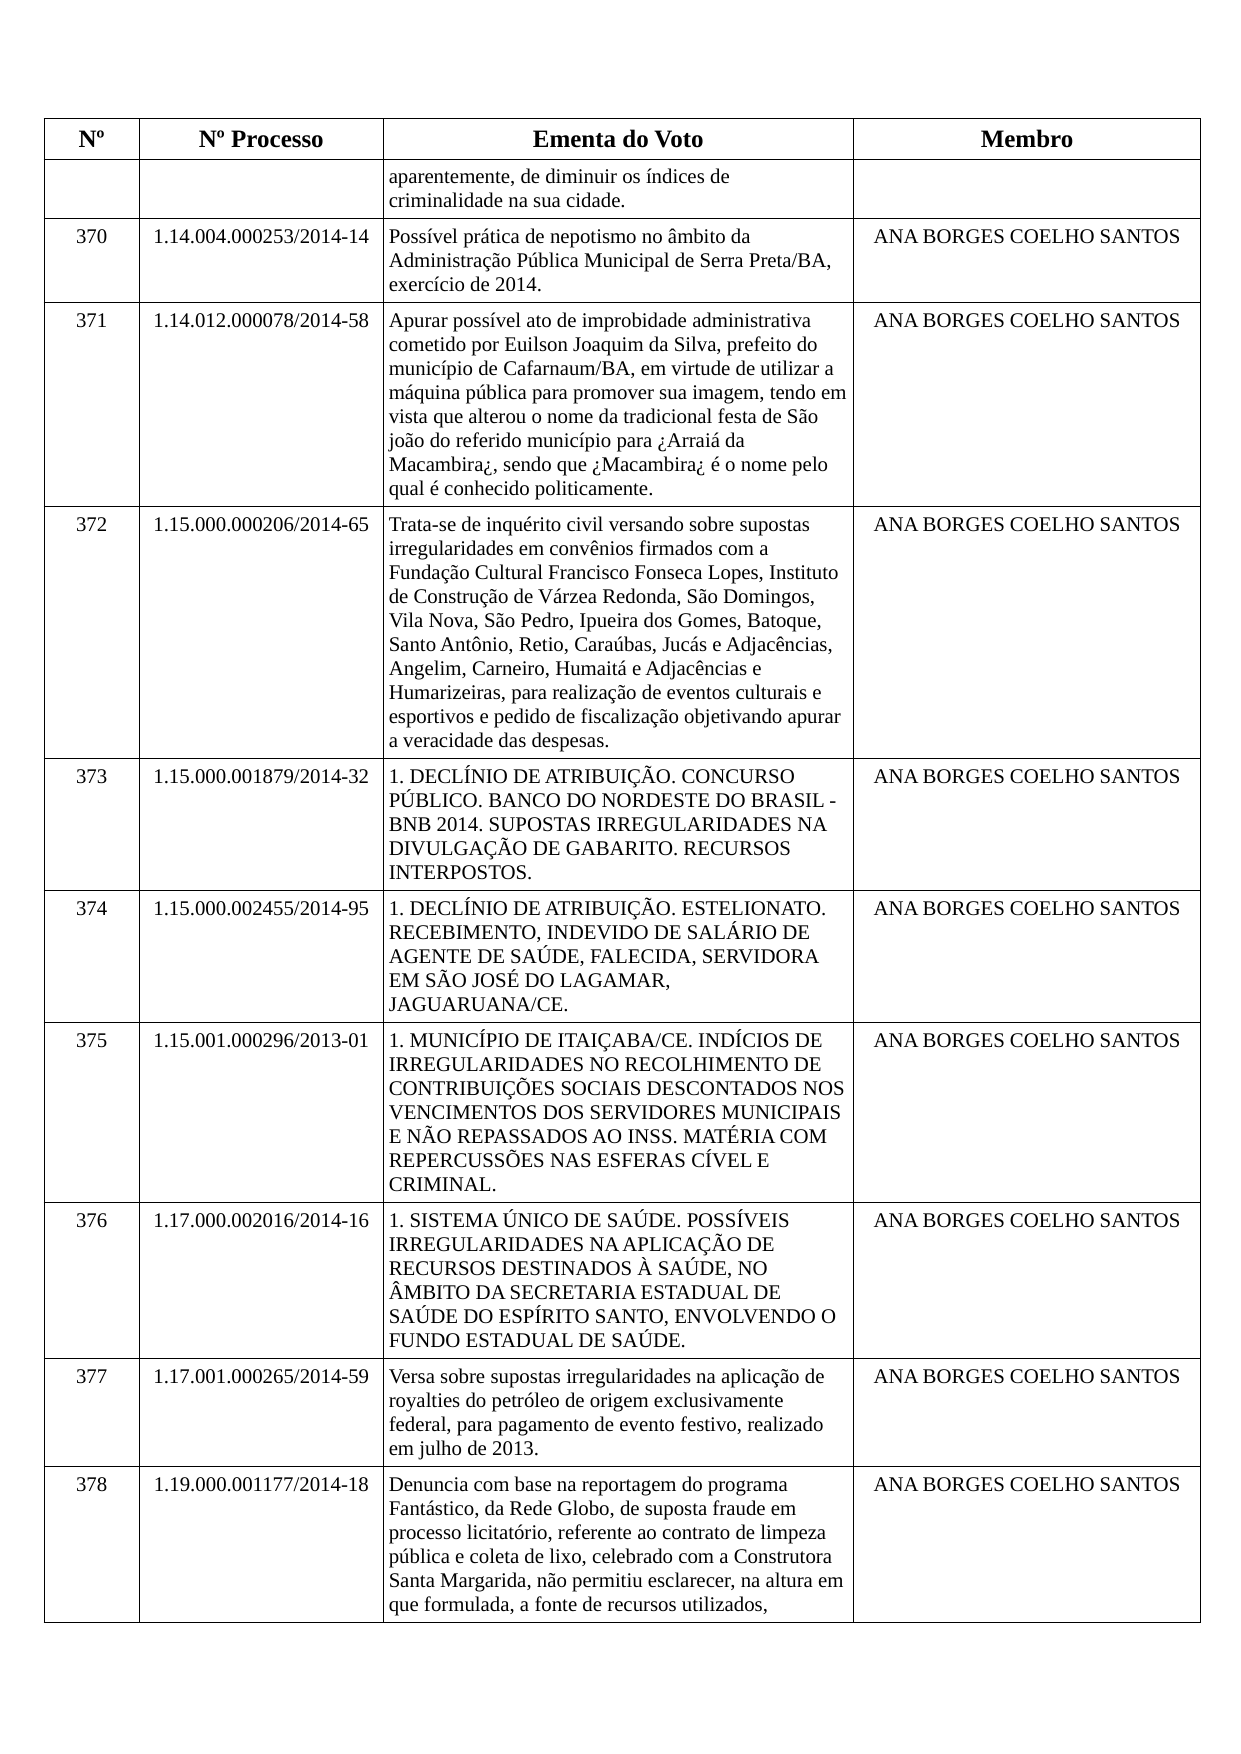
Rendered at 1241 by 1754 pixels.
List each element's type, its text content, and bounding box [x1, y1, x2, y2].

table_header Nº Processo [140, 119, 383, 158]
table_cell ANA BORGES COELHO SANTOS [854, 303, 1200, 506]
table_header Ementa do Voto [384, 119, 853, 158]
table_cell 376 [45, 1203, 139, 1358]
table_cell 1.15.000.001879/2014-32 [140, 759, 383, 890]
table_cell Apurar possível ato de improbidade administrativa cometido por Euilson Joaquim da Silva, prefeito do município de Cafarnaum/BA, em virtude de utilizar a máquina pública para promover sua imagem, tendo em vista que alterou o nome da tradicional festa de São joão do referido município para ¿Arraiá da Macambira¿, sendo que ¿Macambira¿ é o nome pelo qual é conhecido politicamente. [384, 303, 853, 506]
table_cell 1.15.000.002455/2014-95 [140, 891, 383, 1022]
table_cell 1.17.000.002016/2014-16 [140, 1203, 383, 1358]
table_cell Versa sobre supostas irregularidades na aplicação de royalties do petróleo de origem exclusivamente federal, para pagamento de evento festivo, realizado em julho de 2013. [384, 1359, 853, 1466]
table_cell 377 [45, 1359, 139, 1466]
table_header Nº [45, 119, 139, 158]
table_cell 1. SISTEMA ÚNICO DE SAÚDE. POSSÍVEIS IRREGULARIDADES NA APLICAÇÃO DE RECURSOS DESTINADOS À SAÚDE, NO ÂMBITO DA SECRETARIA ESTADUAL DE SAÚDE DO ESPÍRITO SANTO, ENVOLVENDO O FUNDO ESTADUAL DE SAÚDE. [384, 1203, 853, 1358]
table_cell ANA BORGES COELHO SANTOS [854, 1023, 1200, 1202]
table_cell ANA BORGES COELHO SANTOS [854, 1467, 1200, 1622]
table_cell 370 [45, 219, 139, 302]
table_cell ANA BORGES COELHO SANTOS [854, 219, 1200, 302]
table_header Membro [854, 119, 1200, 158]
table_cell [45, 160, 139, 218]
table_cell 374 [45, 891, 139, 1022]
table_cell 373 [45, 759, 139, 890]
table_cell [140, 160, 383, 218]
table_cell 1. MUNICÍPIO DE ITAIÇABA/CE. INDÍCIOS DE IRREGULARIDADES NO RECOLHIMENTO DE CONTRIBUIÇÕES SOCIAIS DESCONTADOS NOS VENCIMENTOS DOS SERVIDORES MUNICIPAIS E NÃO REPASSADOS AO INSS. MATÉRIA COM REPERCUSSÕES NAS ESFERAS CÍVEL E CRIMINAL. [384, 1023, 853, 1202]
table_cell Possível prática de nepotismo no âmbito da Administração Pública Municipal de Serra Preta/BA, exercício de 2014. [384, 219, 853, 302]
table_cell ANA BORGES COELHO SANTOS [854, 507, 1200, 758]
table_cell 372 [45, 507, 139, 758]
table_cell [854, 160, 1200, 218]
table_cell 1.15.001.000296/2013-01 [140, 1023, 383, 1202]
table_cell 1.15.000.000206/2014-65 [140, 507, 383, 758]
table_cell 1.14.004.000253/2014-14 [140, 219, 383, 302]
table_cell 1. DECLÍNIO DE ATRIBUIÇÃO. CONCURSO PÚBLICO. BANCO DO NORDESTE DO BRASIL - BNB 2014. SUPOSTAS IRREGULARIDADES NA DIVULGAÇÃO DE GABARITO. RECURSOS INTERPOSTOS. [384, 759, 853, 890]
table_cell 1. DECLÍNIO DE ATRIBUIÇÃO. ESTELIONATO. RECEBIMENTO, INDEVIDO DE SALÁRIO DE AGENTE DE SAÚDE, FALECIDA, SERVIDORA EM SÃO JOSÉ DO LAGAMAR, JAGUARUANA/CE. [384, 891, 853, 1022]
table_cell 1.17.001.000265/2014-59 [140, 1359, 383, 1466]
table_cell ANA BORGES COELHO SANTOS [854, 891, 1200, 1022]
table_cell 378 [45, 1467, 139, 1622]
table_cell 1.14.012.000078/2014-58 [140, 303, 383, 506]
table_cell aparentemente, de diminuir os índices de criminalidade na sua cidade. [384, 160, 853, 218]
table_cell 1.19.000.001177/2014-18 [140, 1467, 383, 1622]
table_cell Denuncia com base na reportagem do programa Fantástico, da Rede Globo, de suposta fraude em processo licitatório, referente ao contrato de limpeza pública e coleta de lixo, celebrado com a Construtora Santa Margarida, não permitiu esclarecer, na altura em que formulada, a fonte de recursos utilizados, [384, 1467, 853, 1622]
table_cell Trata-se de inquérito civil versando sobre supostas irregularidades em convênios firmados com a Fundação Cultural Francisco Fonseca Lopes, Instituto de Construção de Várzea Redonda, São Domingos, Vila Nova, São Pedro, Ipueira dos Gomes, Batoque, Santo Antônio, Retio, Caraúbas, Jucás e Adjacências, Angelim, Carneiro, Humaitá e Adjacências e Humarizeiras, para realização de eventos culturais e esportivos e pedido de fiscalização objetivando apurar a veracidade das despesas. [384, 507, 853, 758]
table_cell ANA BORGES COELHO SANTOS [854, 1359, 1200, 1466]
table_cell 371 [45, 303, 139, 506]
table_cell ANA BORGES COELHO SANTOS [854, 759, 1200, 890]
table_cell ANA BORGES COELHO SANTOS [854, 1203, 1200, 1358]
table_cell 375 [45, 1023, 139, 1202]
